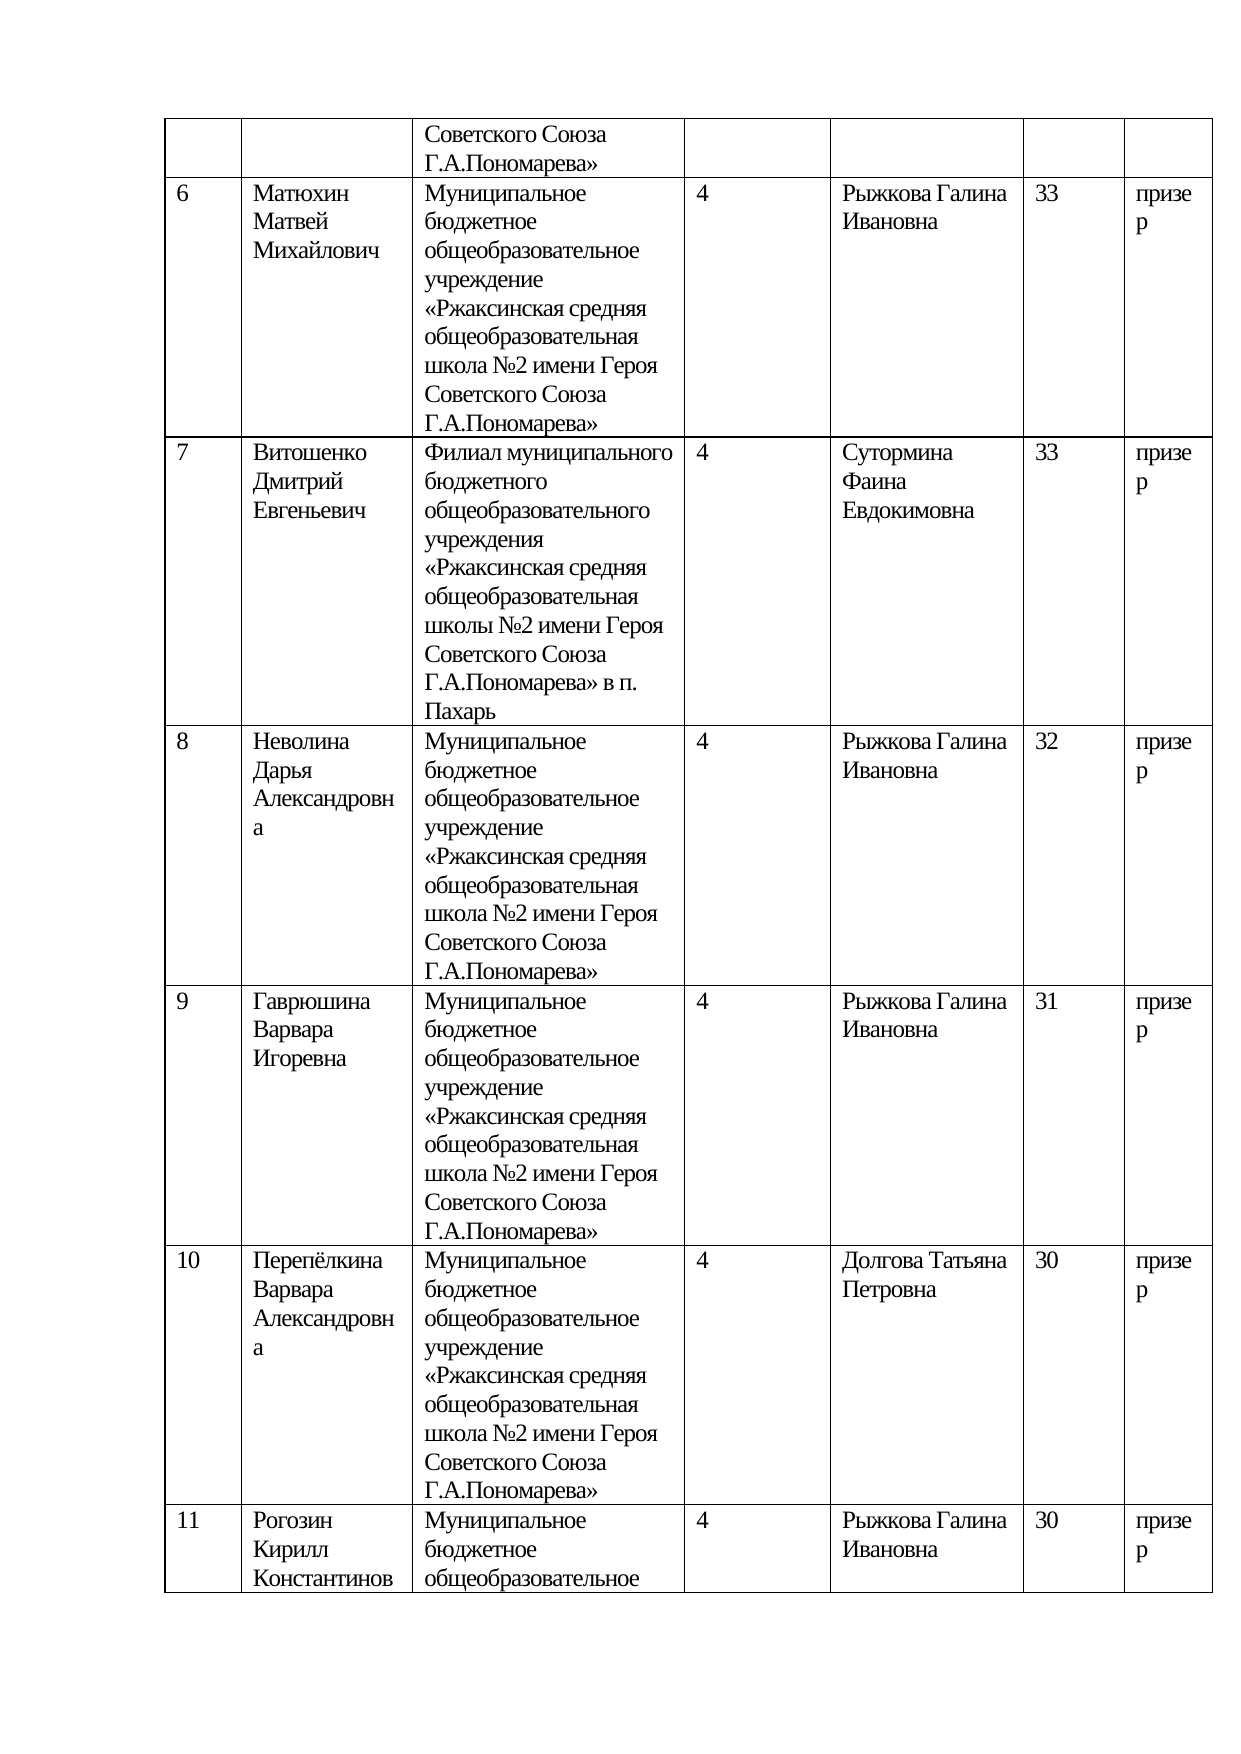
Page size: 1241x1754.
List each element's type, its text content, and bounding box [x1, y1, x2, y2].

table_cell Гаврюшина Варвара Игоревна [242, 986, 412, 1244]
table_cell [1125, 119, 1212, 177]
table_cell [1024, 119, 1124, 177]
table_cell 11 [166, 1505, 241, 1592]
table_cell призер [1125, 438, 1212, 725]
table_cell Долгова Татьяна Петровна [831, 1246, 1023, 1504]
table_cell Муниципальное бюджетное общеобразовательное учреждение «Ржаксинская средняя общеобразовательная школа №2 имени Героя Советского Союза Г.А.Пономарева» [413, 178, 684, 436]
table_cell 30 [1024, 1505, 1124, 1592]
table_cell 4 [685, 1246, 830, 1504]
table_cell 33 [1024, 438, 1124, 725]
table_cell Муниципальное бюджетное общеобразовательное учреждение «Ржаксинская средняя общеобразовательная школа №2 имени Героя Советского Союза Г.А.Пономарева» [413, 1246, 684, 1504]
table_cell 4 [685, 438, 830, 725]
table_cell Перепёлкина Варвара Александровна [242, 1246, 412, 1504]
table_cell Рыжкова Галина Ивановна [831, 726, 1023, 985]
table_cell призер [1125, 1505, 1212, 1592]
table_cell Филиал муниципального бюджетного общеобразовательного учреждения «Ржаксинская средняя общеобразовательная школы №2 имени Героя Советского Союза Г.А.Пономарева» в п. Пахарь [413, 438, 684, 725]
table_cell Муниципальное бюджетное общеобразовательное [413, 1505, 684, 1592]
table_cell 9 [166, 986, 241, 1244]
table_cell 33 [1024, 178, 1124, 436]
table_cell 4 [685, 726, 830, 985]
table_cell призер [1125, 986, 1212, 1244]
table_cell [242, 119, 412, 177]
table_cell 32 [1024, 726, 1124, 985]
table_cell Рыжкова Галина Ивановна [831, 1505, 1023, 1592]
table_cell Неволина Дарья Александровна [242, 726, 412, 985]
table_cell призер [1125, 178, 1212, 436]
table_cell 30 [1024, 1246, 1124, 1504]
table_cell призер [1125, 1246, 1212, 1504]
table_cell 31 [1024, 986, 1124, 1244]
table_cell 4 [685, 986, 830, 1244]
table_cell 10 [166, 1246, 241, 1504]
table_cell Витошенко Дмитрий Евгеньевич [242, 438, 412, 725]
table_cell [685, 119, 830, 177]
table_cell Рыжкова Галина Ивановна [831, 986, 1023, 1244]
table_cell Рогозин Кирилл Константинов [242, 1505, 412, 1592]
table_cell Матюхин Матвей Михайлович [242, 178, 412, 436]
table_cell 4 [685, 178, 830, 436]
table_cell Советского Союза Г.А.Пономарева» [413, 119, 684, 177]
table_cell [166, 119, 241, 177]
table_cell 6 [166, 178, 241, 436]
table_cell Муниципальное бюджетное общеобразовательное учреждение «Ржаксинская средняя общеобразовательная школа №2 имени Героя Советского Союза Г.А.Пономарева» [413, 726, 684, 985]
table_cell призер [1125, 726, 1212, 985]
table_cell Рыжкова Галина Ивановна [831, 178, 1023, 436]
table_cell [831, 119, 1023, 177]
table_cell 8 [166, 726, 241, 985]
table_cell Сутормина Фаина Евдокимовна [831, 438, 1023, 725]
table_cell 4 [685, 1505, 830, 1592]
table_cell Муниципальное бюджетное общеобразовательное учреждение «Ржаксинская средняя общеобразовательная школа №2 имени Героя Советского Союза Г.А.Пономарева» [413, 986, 684, 1244]
table_cell 7 [166, 438, 241, 725]
